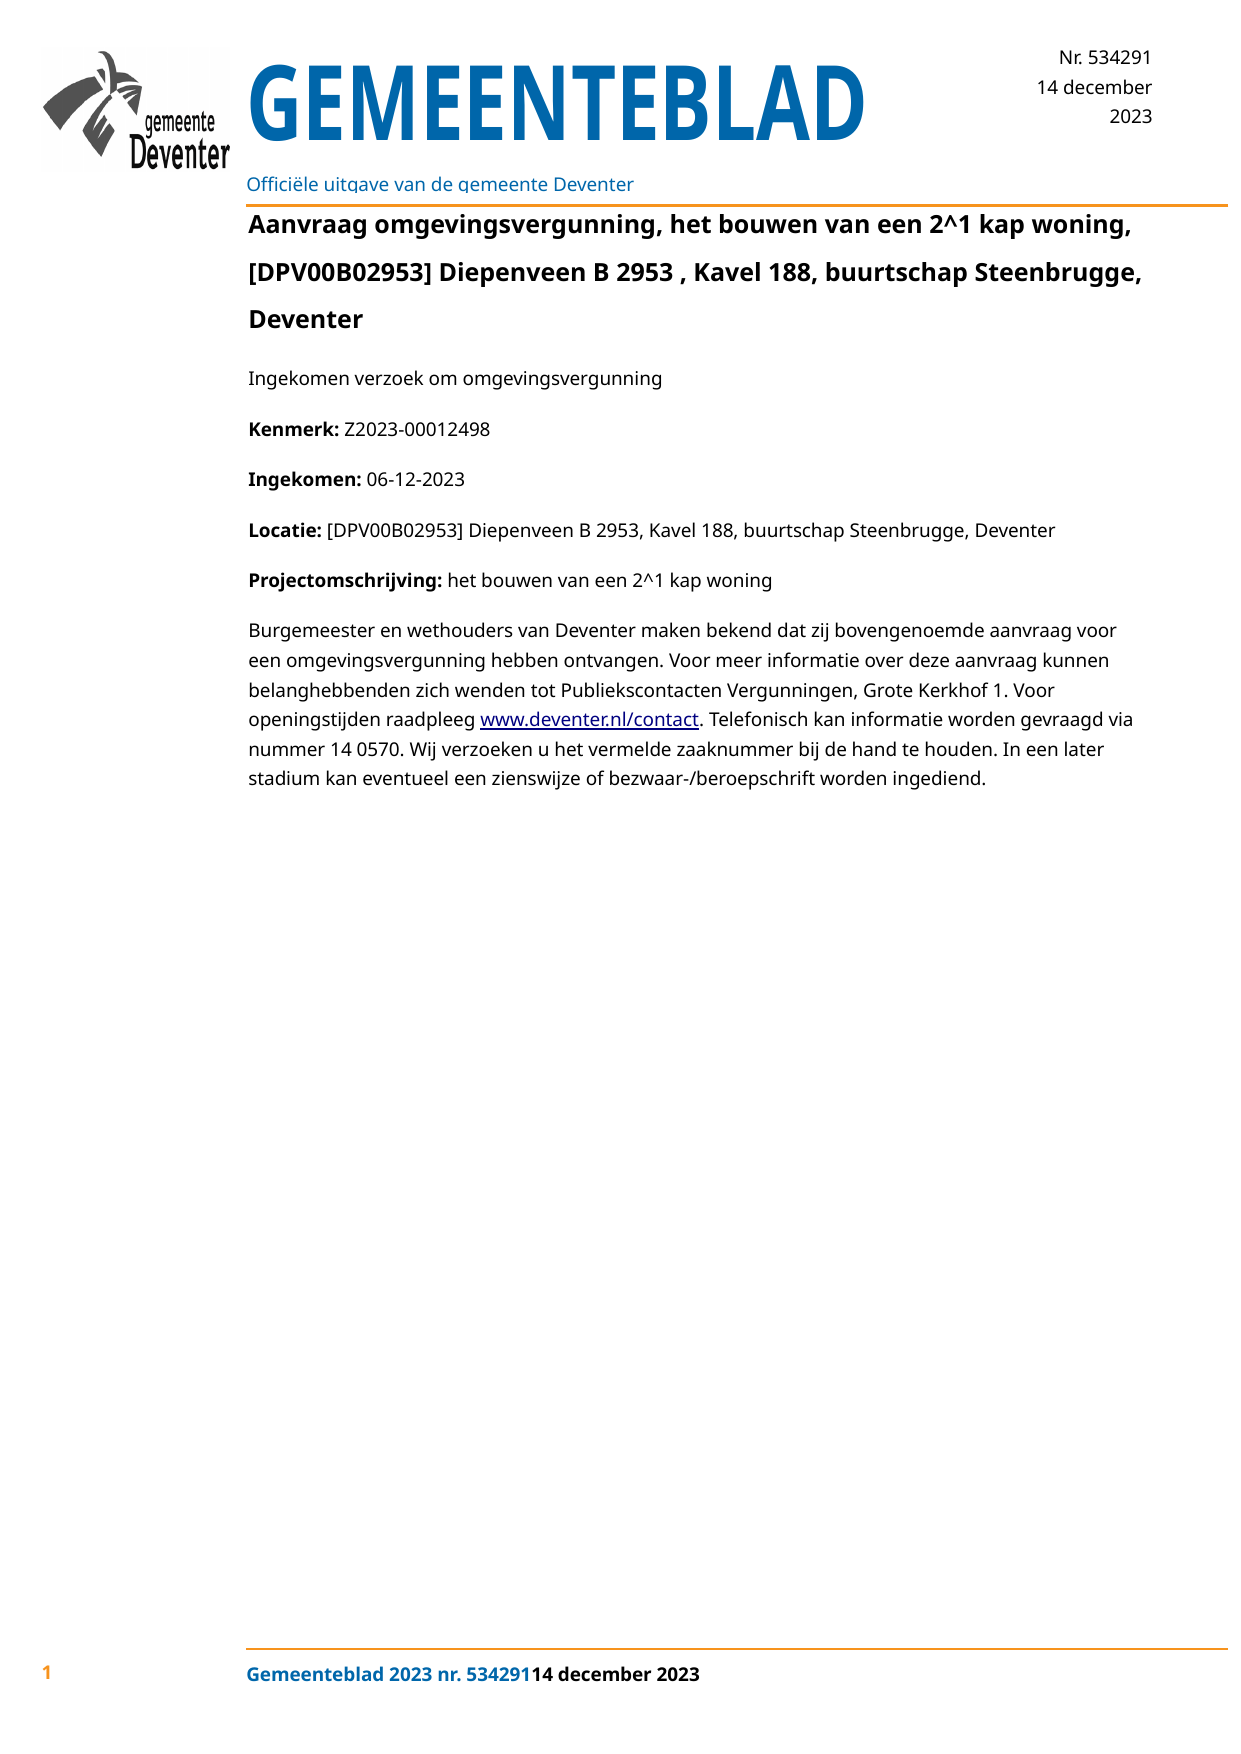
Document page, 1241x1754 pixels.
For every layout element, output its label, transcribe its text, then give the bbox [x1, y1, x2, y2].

text Locatie: [DPV00B02953] Diepenveen B 2953, Kavel 188, buurtschap Steenbrugge, Deventer [248, 517, 1152, 542]
text Ingekomen: 06-12-2023 [248, 466, 1152, 492]
text Aanvraag omgevingsvergunning, het bouwen van een 2^1 kap woning, [DPV00B02953] Diepenveen B 2953 , Kavel 188, buurtschap Steenbrugge, Deventer [248, 207, 1152, 336]
text Kenmerk: Z2023-00012498 [248, 416, 1152, 442]
text Burgemeester en wethouders van Deventer maken bekend dat zij bovengenoemde aanvraag voor een omgevingsvergunning hebben ontvangen. Voor meer informatie over deze aanvraag kunnen belanghebbenden zich wenden tot Publiekscontacten Vergunningen, Grote Kerkhof 1. Voor openingstijden raadpleeg www.deventer.nl/contact. Telefonisch kan informatie worden gevraagd via nummer 14 0570. Wij verzoeken u het vermelde zaaknummer bij de hand te houden. In een later stadium kan eventueel een zienswijze of bezwaar-/beroepschrift worden ingediend. [248, 618, 1152, 791]
picture [41, 47, 231, 172]
text Ingekomen verzoek om omgevingsvergunning [248, 366, 1152, 391]
text Projectomschrijving: het bouwen van een 2^1 kap woning [248, 567, 1152, 593]
